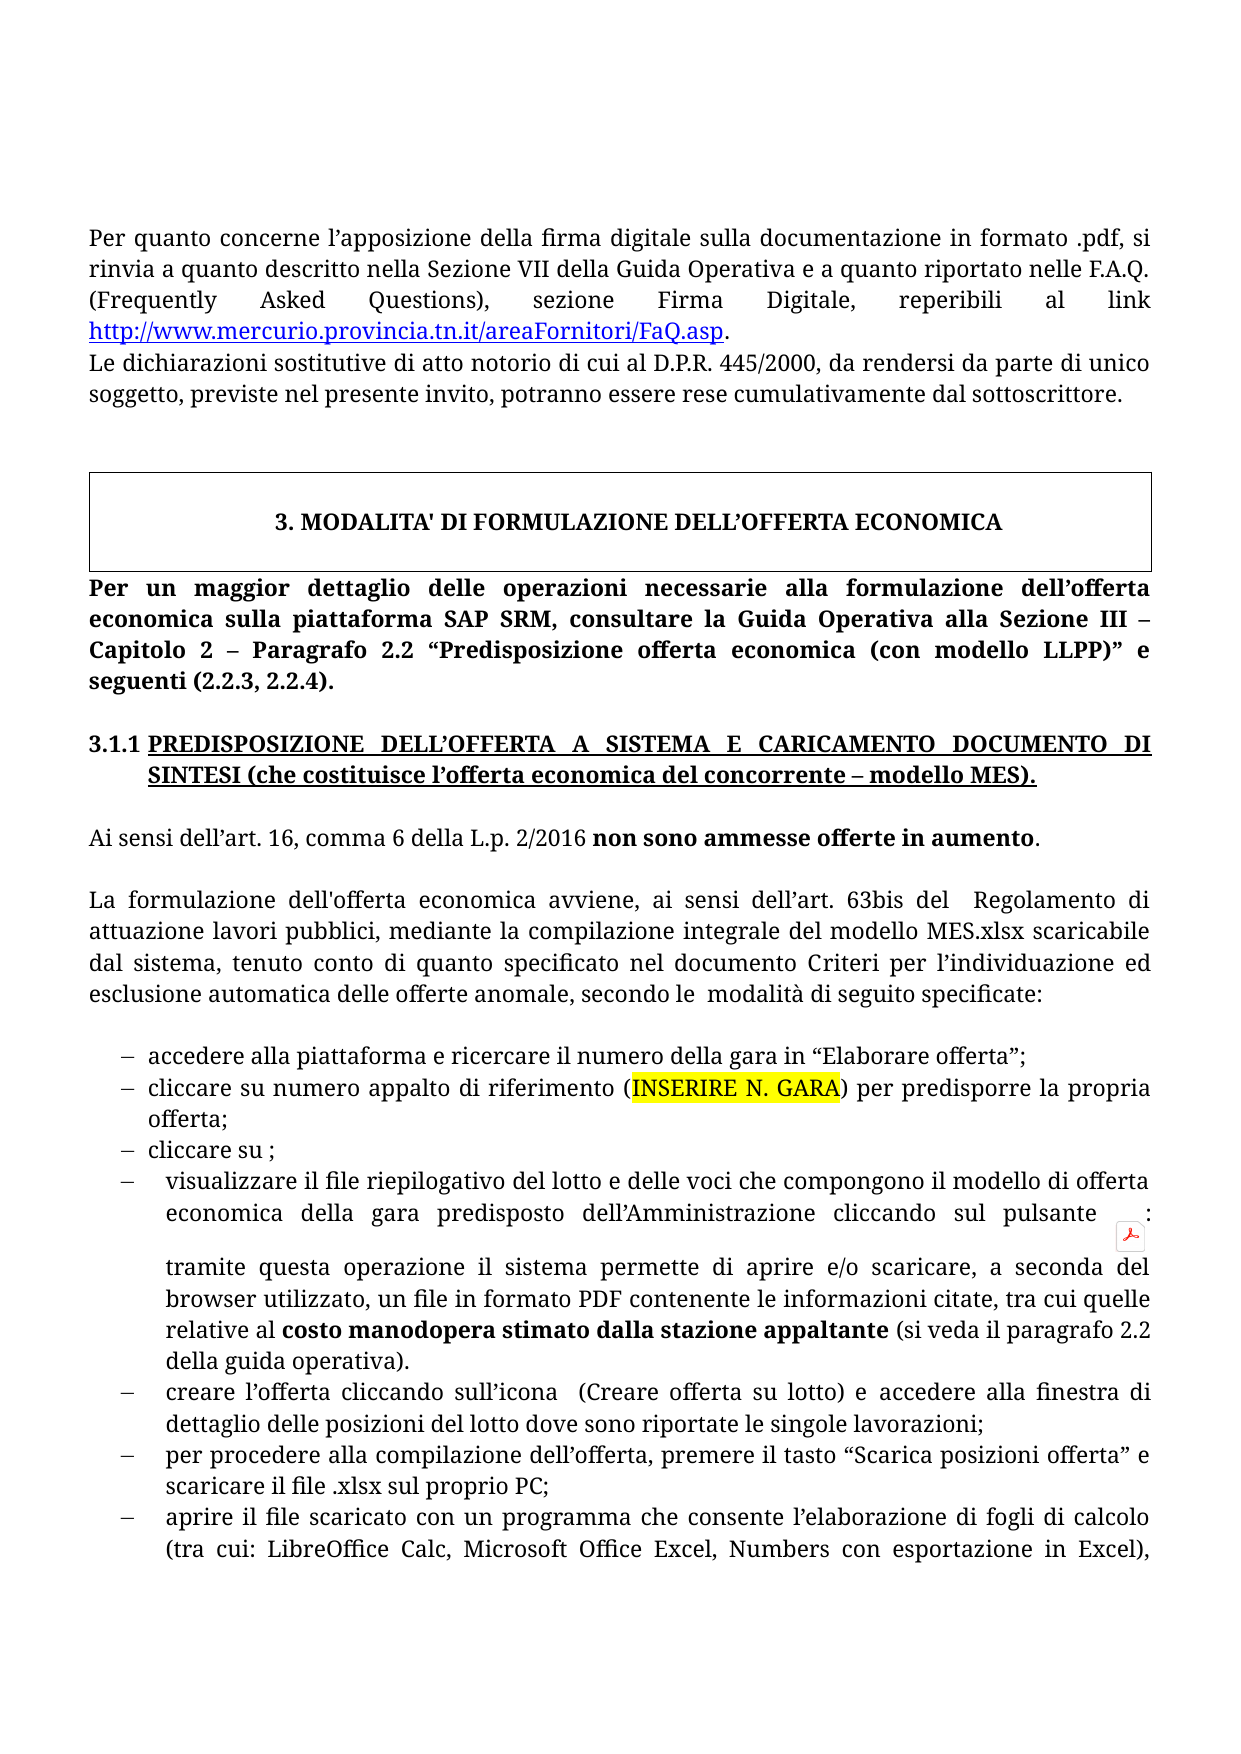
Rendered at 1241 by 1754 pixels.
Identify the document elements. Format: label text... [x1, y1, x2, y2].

text Ai sensi dell’art. 16, comma 6 della L.p. 2/2016 non sono ammesse offerte in aumento. [89, 822, 1152, 853]
list cliccare su numero appalto di riferimento (INSERIRE N. GARA) per predisporre la propria offerta; [118, 1072, 1152, 1134]
list per procedere alla compilazione dell’offerta, premere il tasto “Scarica posizioni offerta” e scaricare il file .xlsx sul proprio PC; [118, 1439, 1152, 1501]
text Le dichiarazioni sostitutive di atto notorio di cui al D.P.R. 445/2000, da rendersi da parte di unico soggetto, previste nel presente invito, potranno essere rese cumulativamente dal sottoscrittore. [89, 347, 1152, 409]
text La formulazione dell'offerta economica avviene, ai sensi dell’art. 63bis del Regolamento di attuazione lavori pubblici, mediante la compilazione integrale del modello MES.xlsx scaricabile dal sistema, tenuto conto di quanto specificato nel documento Criteri per l’individuazione ed esclusione automatica delle offerte anomale, secondo le modalità di seguito specificate: [89, 884, 1152, 1009]
text Per quanto concerne l’apposizione della firma digitale sulla documentazione in formato .pdf, si rinvia a quanto descritto nella Sezione VII della Guida Operativa e a quanto riportato nelle F.A.Q. (Frequently Asked Questions), sezione Firma Digitale, reperibili al link http://www.mercurio.provincia.tn.it/areaFornitori/FaQ.asp. [89, 222, 1152, 347]
list accedere alla piattaforma e ricercare il numero della gara in “Elaborare offerta”; [118, 1040, 1152, 1072]
list creare l’offerta cliccando sull’icona (Creare offerta su lotto) e accedere alla finestra di dettaglio delle posizioni del lotto dove sono riportate le singole lavorazioni; [118, 1376, 1152, 1439]
text Per un maggior dettaglio delle operazioni necessarie alla formulazione dell’offerta economica sulla piattaforma SAP SRM, consultare la Guida Operativa alla Sezione III – Capitolo 2 – Paragrafo 2.2 “Predisposizione offerta economica (con modello LLPP)” e seguenti (2.2.3, 2.2.4). [89, 572, 1152, 697]
list aprire il file scaricato con un programma che consente l’elaborazione di fogli di calcolo (tra cui: LibreOffice Calc, Microsoft Office Excel, Numbers con esportazione in Excel), [118, 1501, 1152, 1564]
text 3. MODALITA' DI FORMULAZIONE DELL’OFFERTA ECONOMICA [90, 503, 1151, 537]
list visualizzare il file riepilogativo del lotto e delle voci che compongono il modello di offerta economica della gara predisposto dell’Amministrazione cliccando sul pulsante : tramite questa operazione il sistema permette di aprire e/o scaricare, a seconda del browser utilizzato, un file in formato PDF contenente le informazioni citate, tra cui quelle relative al costo manodopera stimato dalla stazione appaltante (si veda il paragrafo 2.2 della guida operativa). [118, 1165, 1152, 1376]
list cliccare su ; [118, 1134, 1152, 1165]
picture [1115, 1221, 1145, 1252]
text 3.1.1 PREDISPOSIZIONE DELL’OFFERTA A SISTEMA E CARICAMENTO DOCUMENTO DI SINTESI (che costituisce l’offerta economica del concorrente – modello MES). [89, 728, 1152, 790]
